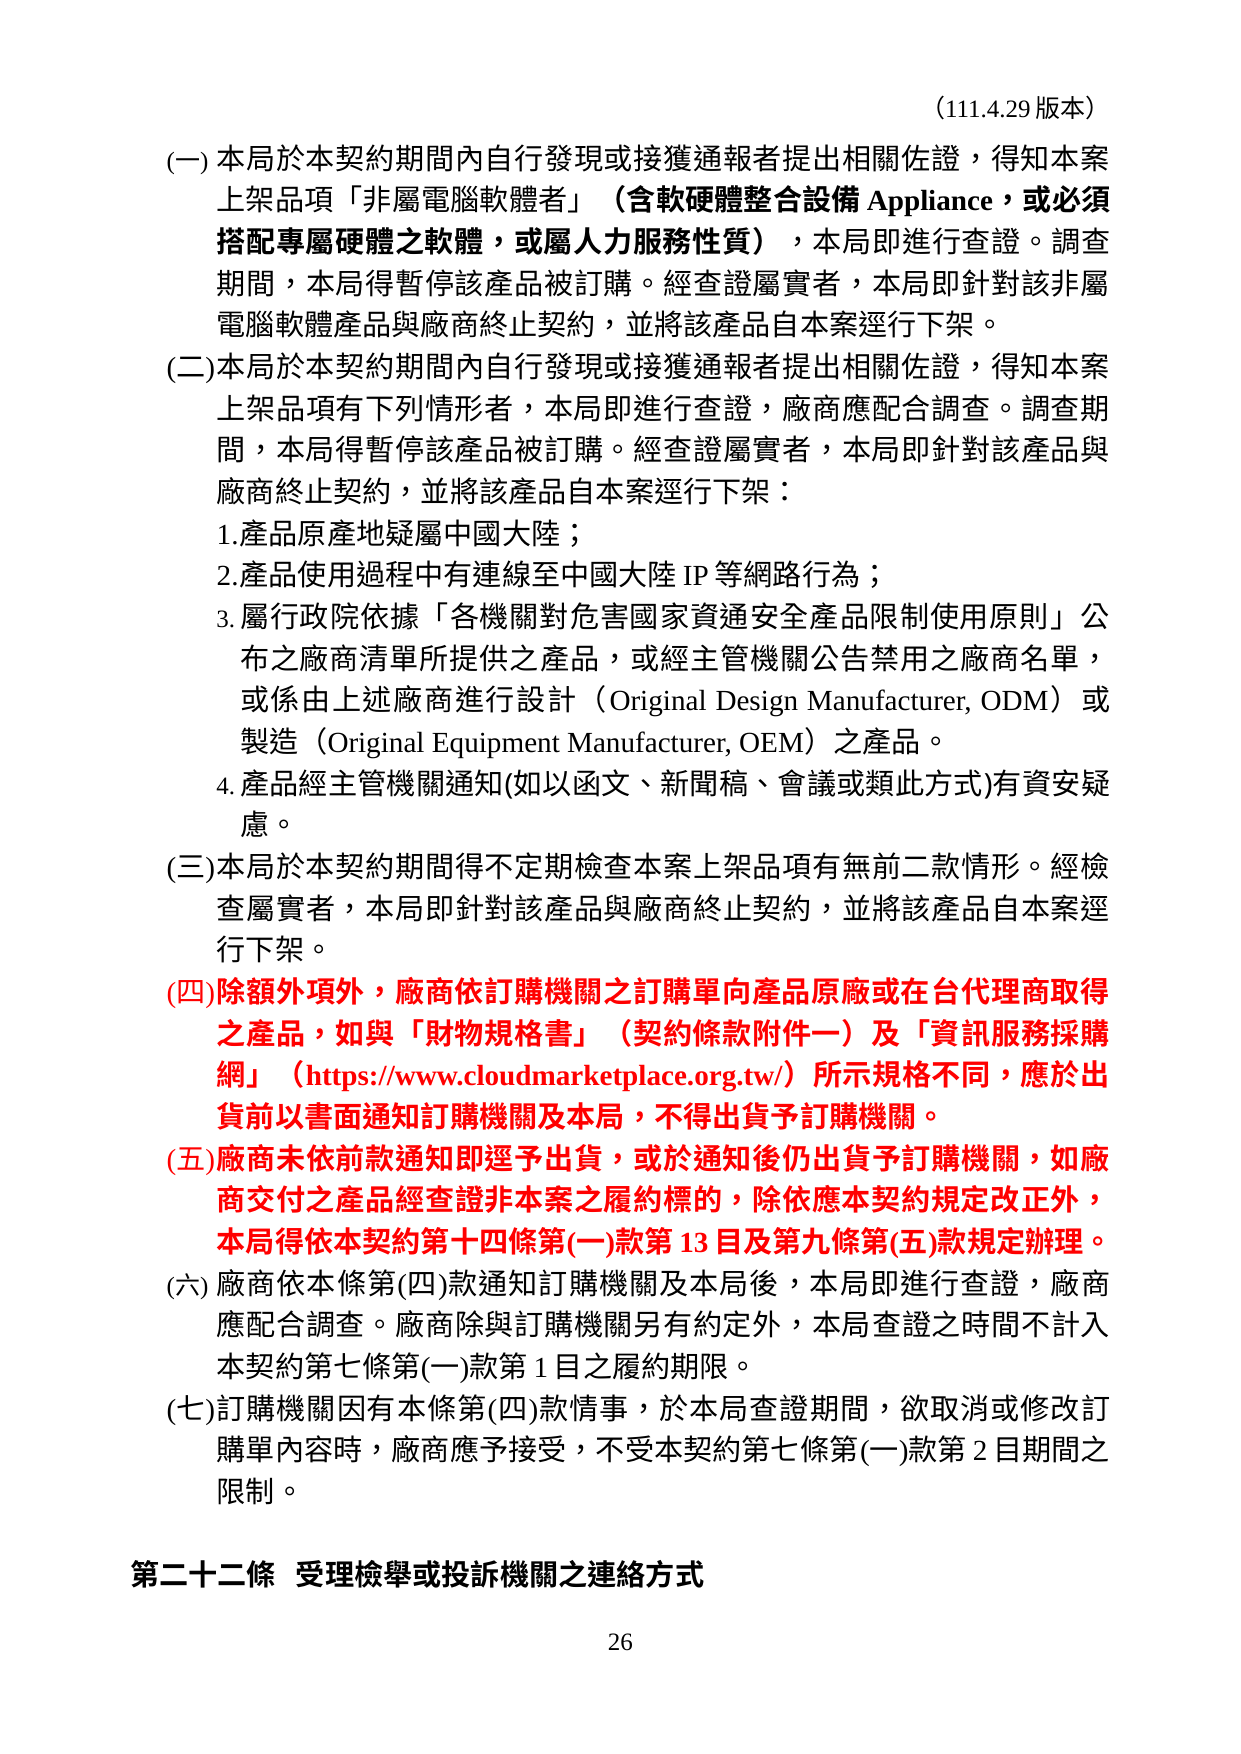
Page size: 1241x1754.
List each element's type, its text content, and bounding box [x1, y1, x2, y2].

list 除額外項外，廠商依訂購機關之訂購單向產品原廠或在台代理商取得之產品，如與「財物規格書」（契約條款附件一）及「資訊服務採購網」（https://www.cloudmarketplace.org.tw/）所示規格不同，應於出貨前以書面通知訂購機關及本局，不得出貨予訂購機關。 [166, 969, 1110, 1136]
list 訂購機關因有本條第(四)款情事，於本局查證期間，欲取消或修改訂購單內容時，廠商應予接受，不受本契約第七條第(一)款第2目期間之限制。 [166, 1386, 1110, 1511]
list 產品原產地疑屬中國大陸； [216, 511, 1110, 552]
list 廠商依本條第(四)款通知訂購機關及本局後，本局即進行查證，廠商應配合調查。廠商除與訂購機關另有約定外，本局查證之時間不計入本契約第七條第(一)款第1目之履約期限。 [166, 1261, 1110, 1386]
list 產品經主管機關通知(如以函文、新聞稿、會議或類此方式)有資安疑慮。 [216, 761, 1110, 844]
subtitle 受理檢舉或投訴機關之連絡方式 [130, 1552, 1110, 1594]
list 廠商未依前款通知即逕予出貨，或於通知後仍出貨予訂購機關，如廠商交付之產品經查證非本案之履約標的，除依應本契約規定改正外，本局得依本契約第十四條第(一)款第13目及第九條第(五)款規定辦理。 [166, 1136, 1110, 1261]
list 本局於本契約期間內自行發現或接獲通報者提出相關佐證，得知本案上架品項有下列情形者，本局即進行查證，廠商應配合調查。調查期間，本局得暫停該產品被訂購。經查證屬實者，本局即針對該產品與廠商終止契約，並將該產品自本案逕行下架： [166, 344, 1110, 511]
list 屬行政院依據「各機關對危害國家資通安全產品限制使用原則」公布之廠商清單所提供之產品，或經主管機關公告禁用之廠商名單，或係由上述廠商進行設計（Original Design Manufacturer, ODM）或製造（Original Equipment Manufacturer, OEM）之產品。 [216, 594, 1110, 761]
list 本局於本契約期間內自行發現或接獲通報者提出相關佐證，得知本案上架品項「非屬電腦軟體者」（含軟硬體整合設備Appliance，或必須搭配專屬硬體之軟體，或屬人力服務性質），本局即進行查證。調查期間，本局得暫停該產品被訂購。經查證屬實者，本局即針對該非屬電腦軟體產品與廠商終止契約，並將該產品自本案逕行下架。 [166, 136, 1110, 344]
list 產品使用過程中有連線至中國大陸IP等網路行為； [216, 552, 1110, 594]
list 本局於本契約期間得不定期檢查本案上架品項有無前二款情形。經檢查屬實者，本局即針對該產品與廠商終止契約，並將該產品自本案逕行下架。 [166, 844, 1110, 969]
